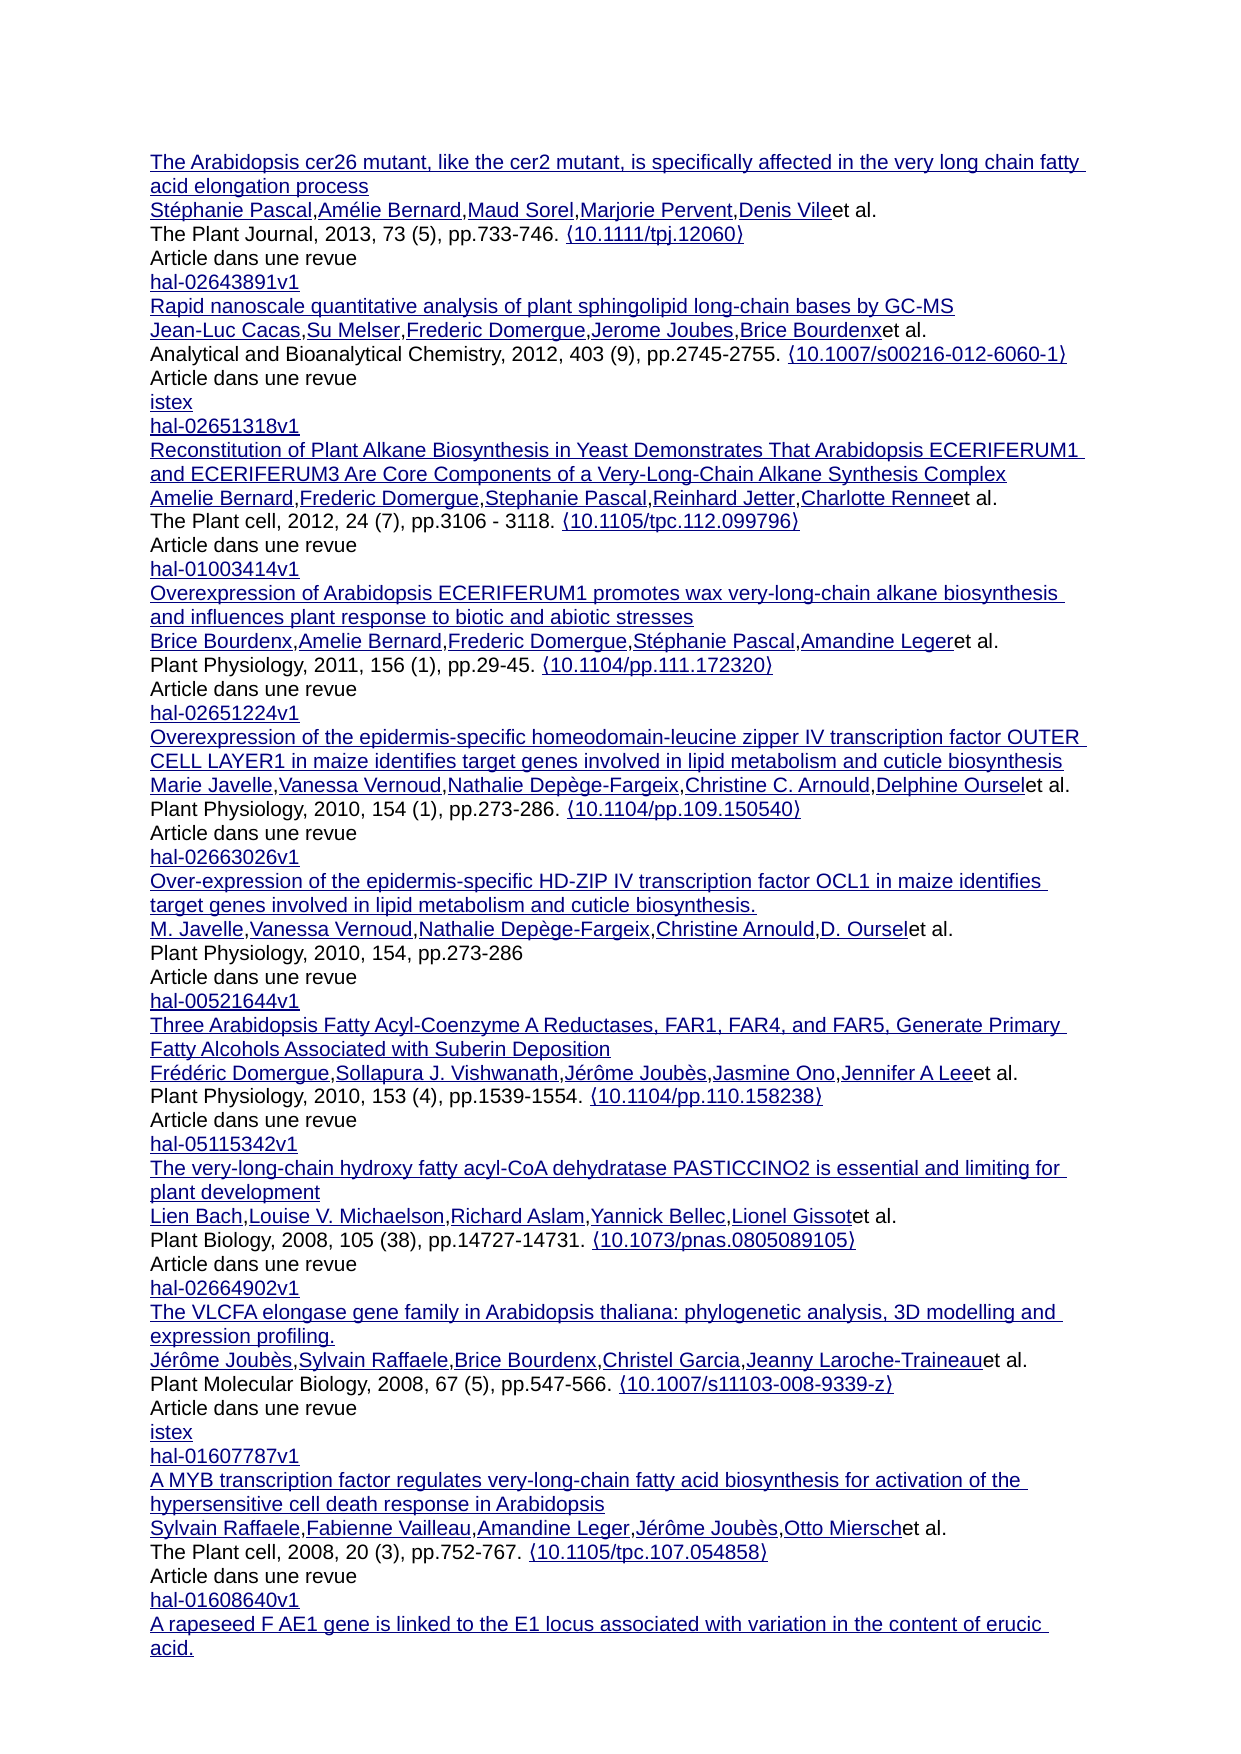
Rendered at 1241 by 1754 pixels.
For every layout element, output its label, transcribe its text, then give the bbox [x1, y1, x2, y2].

table_cell The very-long-chain hydroxy fatty acyl-CoA dehydratase PASTICCINO2 is essential and limiting for plant development Lien Bach,Louise V. Michaelson,Richard Aslam,Yannick Bellec,Lionel Gissotet al. Plant Biology, 2008, 105 (38), pp.14727-14731. ⟨10.1073/pnas.0805089105⟩ Article dans une revue hal-02664902v1 [150, 1156, 1090, 1300]
table_cell Overexpression of Arabidopsis ECERIFERUM1 promotes wax very-long-chain alkane biosynthesis and influences plant response to biotic and abiotic stresses Brice Bourdenx,Amelie Bernard,Frederic Domergue,Stéphanie Pascal,Amandine Legeret al. Plant Physiology, 2011, 156 (1), pp.29-45. ⟨10.1104/pp.111.172320⟩ Article dans une revue hal-02651224v1 [150, 581, 1090, 725]
table_cell A rapeseed F AE1 gene is linked to the E1 locus associated with variation in the content of erucic acid. [150, 1611, 1090, 1659]
table_cell The VLCFA elongase gene family in Arabidopsis thaliana: phylogenetic analysis, 3D modelling and expression profiling. Jérôme Joubès,Sylvain Raffaele,Brice Bourdenx,Christel Garcia,Jeanny Laroche-Traineauet al. Plant Molecular Biology, 2008, 67 (5), pp.547-566. ⟨10.1007/s11103-008-9339-z⟩ Article dans une revue istex hal-01607787v1 [150, 1300, 1090, 1468]
table_cell Reconstitution of Plant Alkane Biosynthesis in Yeast Demonstrates That Arabidopsis ECERIFERUM1 and ECERIFERUM3 Are Core Components of a Very-Long-Chain Alkane Synthesis Complex Amelie Bernard,Frederic Domergue,Stephanie Pascal,Reinhard Jetter,Charlotte Renneet al. The Plant cell, 2012, 24 (7), pp.3106 - 3118. ⟨10.1105/tpc.112.099796⟩ Article dans une revue hal-01003414v1 [150, 438, 1090, 581]
table_cell Over-expression of the epidermis-specific HD-ZIP IV transcription factor OCL1 in maize identifies target genes involved in lipid metabolism and cuticle biosynthesis. M. Javelle,Vanessa Vernoud,Nathalie Depège-Fargeix,Christine Arnould,D. Ourselet al. Plant Physiology, 2010, 154, pp.273-286 Article dans une revue hal-00521644v1 [150, 869, 1090, 1012]
table_cell Rapid nanoscale quantitative analysis of plant sphingolipid long-chain bases by GC-MS Jean-Luc Cacas,Su Melser,Frederic Domergue,Jerome Joubes,Brice Bourdenxet al. Analytical and Bioanalytical Chemistry, 2012, 403 (9), pp.2745-2755. ⟨10.1007/s00216-012-6060-1⟩ Article dans une revue istex hal-02651318v1 [150, 294, 1090, 437]
table_cell Overexpression of the epidermis-specific homeodomain-leucine zipper IV transcription factor OUTER CELL LAYER1 in maize identifies target genes involved in lipid metabolism and cuticle biosynthesis Marie Javelle,Vanessa Vernoud,Nathalie Depège-Fargeix,Christine C. Arnould,Delphine Ourselet al. Plant Physiology, 2010, 154 (1), pp.273-286. ⟨10.1104/pp.109.150540⟩ Article dans une revue hal-02663026v1 [150, 725, 1090, 869]
table_cell Three Arabidopsis Fatty Acyl-Coenzyme A Reductases, FAR1, FAR4, and FAR5, Generate Primary Fatty Alcohols Associated with Suberin Deposition Frédéric Domergue,Sollapura J. Vishwanath,Jérôme Joubès,Jasmine Ono,Jennifer A Leeet al. Plant Physiology, 2010, 153 (4), pp.1539-1554. ⟨10.1104/pp.110.158238⟩ Article dans une revue hal-05115342v1 [150, 1013, 1090, 1156]
table_cell A MYB transcription factor regulates very-long-chain fatty acid biosynthesis for activation of the hypersensitive cell death response in Arabidopsis Sylvain Raffaele,Fabienne Vailleau,Amandine Leger,Jérôme Joubès,Otto Mierschet al. The Plant cell, 2008, 20 (3), pp.752-767. ⟨10.1105/tpc.107.054858⟩ Article dans une revue hal-01608640v1 [150, 1468, 1090, 1611]
table_cell The Arabidopsis cer26 mutant, like the cer2 mutant, is specifically affected in the very long chain fatty acid elongation process Stéphanie Pascal,Amélie Bernard,Maud Sorel,Marjorie Pervent,Denis Vileet al. The Plant Journal, 2013, 73 (5), pp.733-746. ⟨10.1111/tpj.12060⟩ Article dans une revue hal-02643891v1 [150, 150, 1090, 294]
